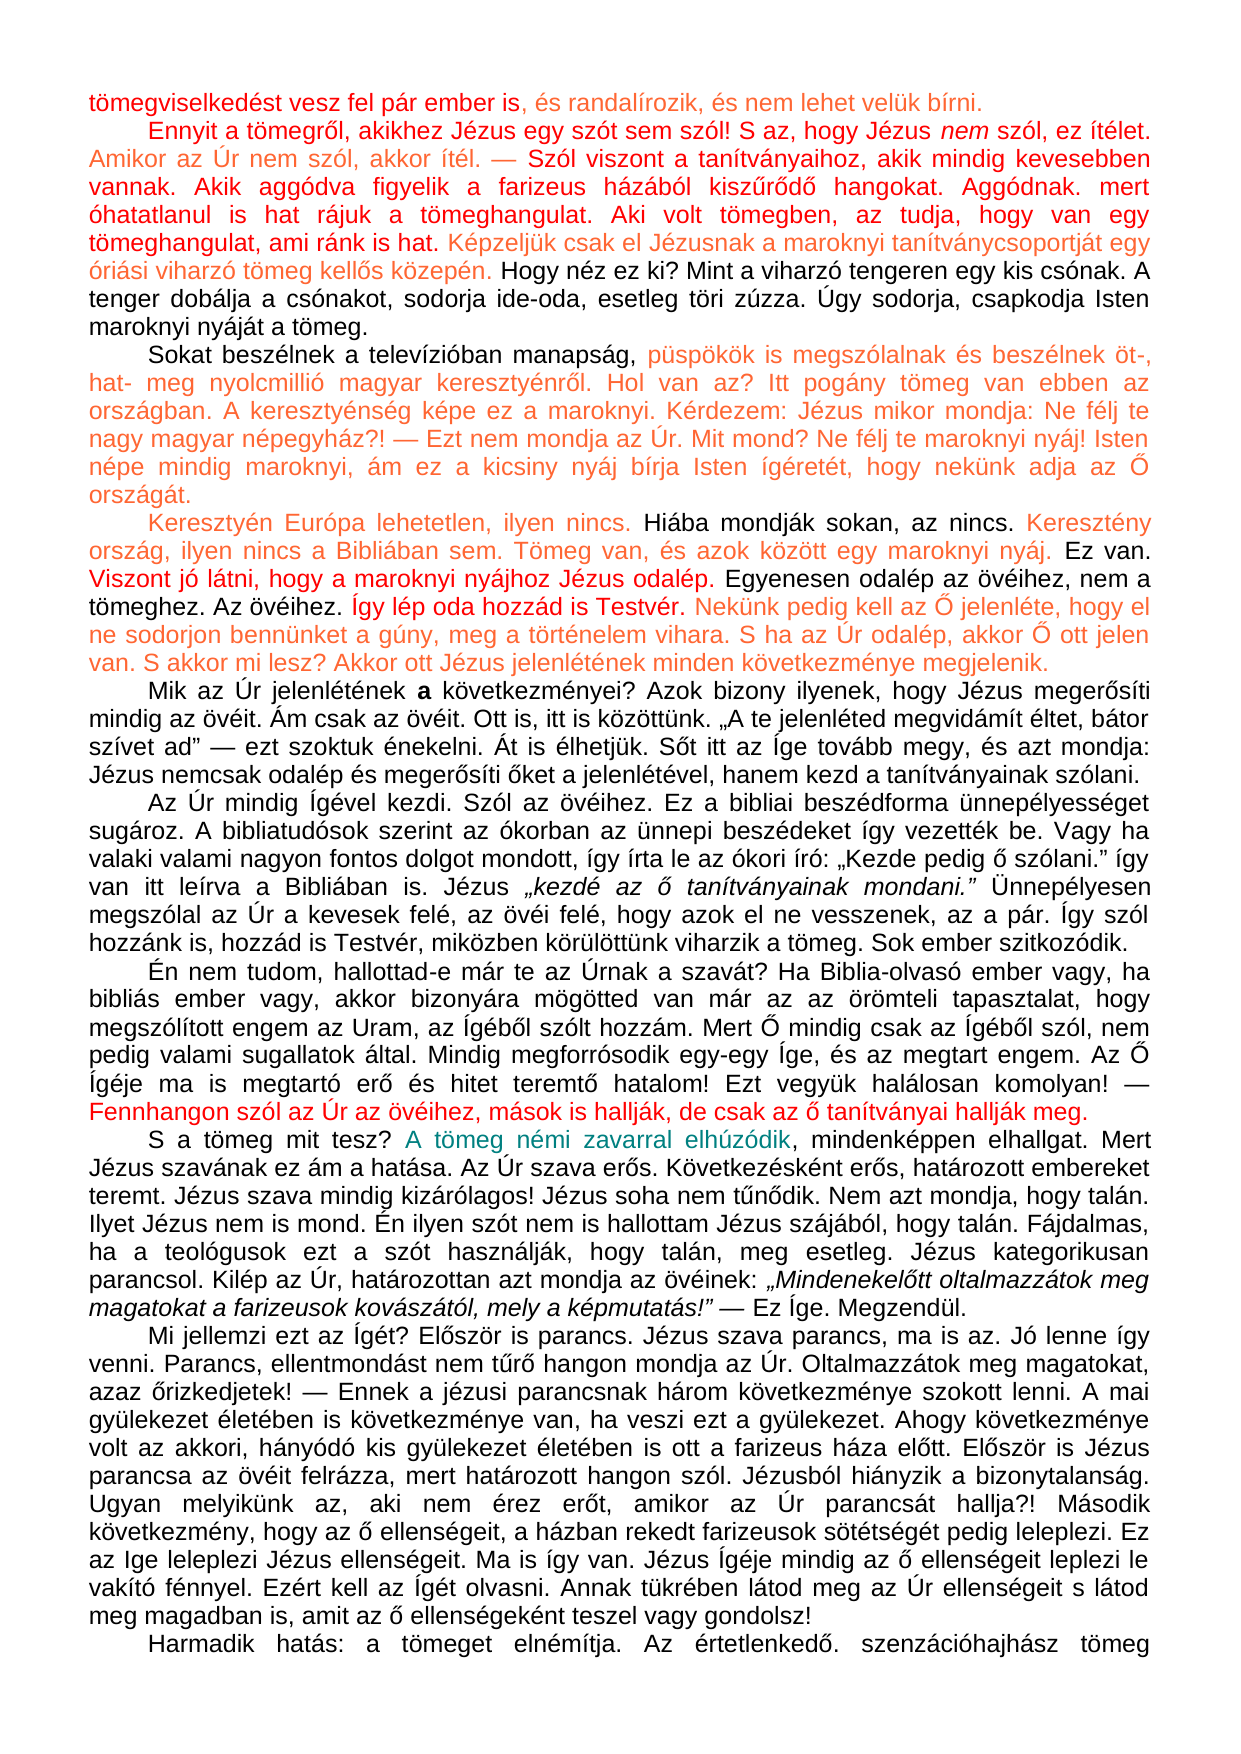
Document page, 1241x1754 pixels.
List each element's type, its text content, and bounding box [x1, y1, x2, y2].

text S a tömeg mit tesz? A tömeg némi zavarral elhúzódik, mindenképpen elhallgat. Mert Jézus szavának ez ám a hatása. Az Úr szava erős. Következésként erős, határozott embereket teremt. Jézus szava mindig kizárólagos! Jézus soha nem tűnődik. Nem azt mondja, hogy talán. Ilyet Jézus nem is mond. Én ilyen szót nem is hallottam Jézus szájából, hogy talán. Fájdalmas, ha a teológusok ezt a szót használják, hogy talán, meg esetleg. Jézus kategorikusan parancsol. Kilép az Úr, határozottan azt mondja az övéinek: „Mindenekelőtt oltalmazzátok meg magatokat a farizeusok kovászától, mely a képmutatás!” — Ez Íge. Megzendül. [88, 1125, 1152, 1321]
text Én nem tudom, hallottad‑e már te az Úrnak a szavát? Ha Biblia-olvasó ember vagy, ha bibliás ember vagy, akkor bizonyára mögötted van már az az örömteli tapasztalat, hogy megszólított engem az Uram, az Ígéből szólt hozzám. Mert Ő mindig csak az Ígéből szól, nem pedig valami sugallatok által. Mindig megforrósodik egy-egy Íge, és az megtart engem. Az Ő Ígéje ma is megtartó erő és hitet teremtő hatalom! Ezt vegyük halálosan komolyan! ― Fennhangon szól az Úr az övéihez, mások is hallják, de csak az ő tanítványai hallják meg. [88, 957, 1152, 1125]
text Keresztyén Európa lehetetlen, ilyen nincs. Hiába mondják sokan, az nincs. Keresztény ország, ilyen nincs a Bibliában sem. Tömeg van, és azok között egy maroknyi nyáj. Ez van. Viszont jó látni, hogy a maroknyi nyájhoz Jézus odalép. Egyenesen odalép az övéihez, nem a tömeghez. Az övéihez. Így lép oda hozzád is Testvér. Nekünk pedig kell az Ő jelenléte, hogy el ne sodorjon bennünket a gúny, meg a történelem vihara. S ha az Úr odalép, akkor Ő ott jelen van. S akkor mi lesz? Akkor ott Jézus jelenlétének minden következménye megjelenik. [88, 509, 1152, 677]
text Ennyit a tömegről, akikhez Jézus egy szót sem szól! S az, hogy Jézus nem szól, ez ítélet. Amikor az Úr nem szól, akkor ítél. — Szól viszont a tanítványaihoz, akik mindig kevesebben vannak. Akik aggódva figyelik a farizeus házából kiszűrődő hangokat. Aggódnak. mert óhatatlanul is hat rájuk a tömeghangulat. Aki volt tömegben, az tudja, hogy van egy tömeghangulat, ami ránk is hat. Képzeljük csak el Jézusnak a maroknyi tanítványcsoportját egy óriási viharzó tömeg kellős közepén. Hogy néz ez ki? Mint a viharzó tengeren egy kis csónak. A tenger dobálja a csónakot, sodorja ide-oda, esetleg töri zúzza. Úgy sodorja, csapkodja Isten maroknyi nyáját a tömeg. [88, 117, 1152, 341]
text Mi jellemzi ezt az Ígét? Először is parancs. Jézus szava parancs, ma is az. Jó lenne így venni. Parancs, ellentmondást nem tűrő hangon mondja az Úr. Oltalmazzátok meg magatokat, azaz őrizkedjetek! — Ennek a jézusi parancsnak három következménye szokott lenni. A mai gyülekezet életében is következménye van, ha veszi ezt a gyülekezet. Ahogy következménye volt az akkori, hányódó kis gyülekezet életében is ott a farizeus háza előtt. Először is Jézus parancsa az övéit felrázza, mert határozott hangon szól. Jézusból hiányzik a bizonytalanság. Ugyan melyikünk az, aki nem érez erőt, amikor az Úr parancsát hallja?! Második következmény, hogy az ő ellenségeit, a házban rekedt farizeusok sötétségét pedig leleplezi. Ez az Ige leleplezi Jézus ellenségeit. Ma is így van. Jézus Ígéje mindig az ő ellenségeit leplezi le vakító fénnyel. Ezért kell az Ígét olvasni. Annak tükrében látod meg az Úr ellenségeit s látod meg magadban is, amit az ő ellenségeként teszel vagy gondolsz! [88, 1321, 1152, 1630]
text Mik az Úr jelenlétének a következményei? Azok bizony ilyenek, hogy Jézus megerősíti mindig az övéit. Ám csak az övéit. Ott is, itt is közöttünk. „A te jelenléted megvidámít éltet, bátor szívet ad” — ezt szoktuk énekelni. Át is élhetjük. Sőt itt az Íge tovább megy, és azt mondja: Jézus nemcsak odalép és megerősíti őket a jelenlétével, hanem kezd a tanítványainak szólani. [88, 677, 1152, 789]
text Sokat beszélnek a televízióban manapság, püspökök is megszólalnak és beszélnek öt‑, hat‑ meg nyolcmillió magyar keresztyénről. Hol van az? Itt pogány tömeg van ebben az országban. A keresztyénség képe ez a maroknyi. Kérdezem: Jézus mikor mondja: Ne félj te nagy magyar népegyház?! — Ezt nem mondja az Úr. Mit mond? Ne félj te maroknyi nyáj! Isten népe mindig maroknyi, ám ez a kicsiny nyáj bírja Isten ígéretét, hogy nekünk adja az Ő országát. [88, 341, 1152, 509]
text Az Úr mindig Ígével kezdi. Szól az övéihez. Ez a bibliai beszédforma ünnepélyességet sugároz. A bibliatudósok szerint az ókorban az ünnepi beszédeket így vezették be. Vagy ha valaki valami nagyon fontos dolgot mondott, így írta le az ókori író: „Kezde pedig ő szólani.” így van itt leírva a Bibliában is. Jézus „kezdé az ő tanítványainak mondani.” Ünnepélyesen megszólal az Úr a kevesek felé, az övéi felé, hogy azok el ne vesszenek, az a pár. Így szól hozzánk is, hozzád is Testvér, miközben körülöttünk viharzik a tömeg. Sok ember szitkozódik. [88, 789, 1152, 957]
text Harmadik hatás: a tömeget elnémítja. Az értetlenkedő. szenzációhajhász tömeg [88, 1630, 1152, 1658]
text tömegviselkedést vesz fel pár ember is, és randalírozik, és nem lehet velük bírni. [88, 88, 1152, 117]
